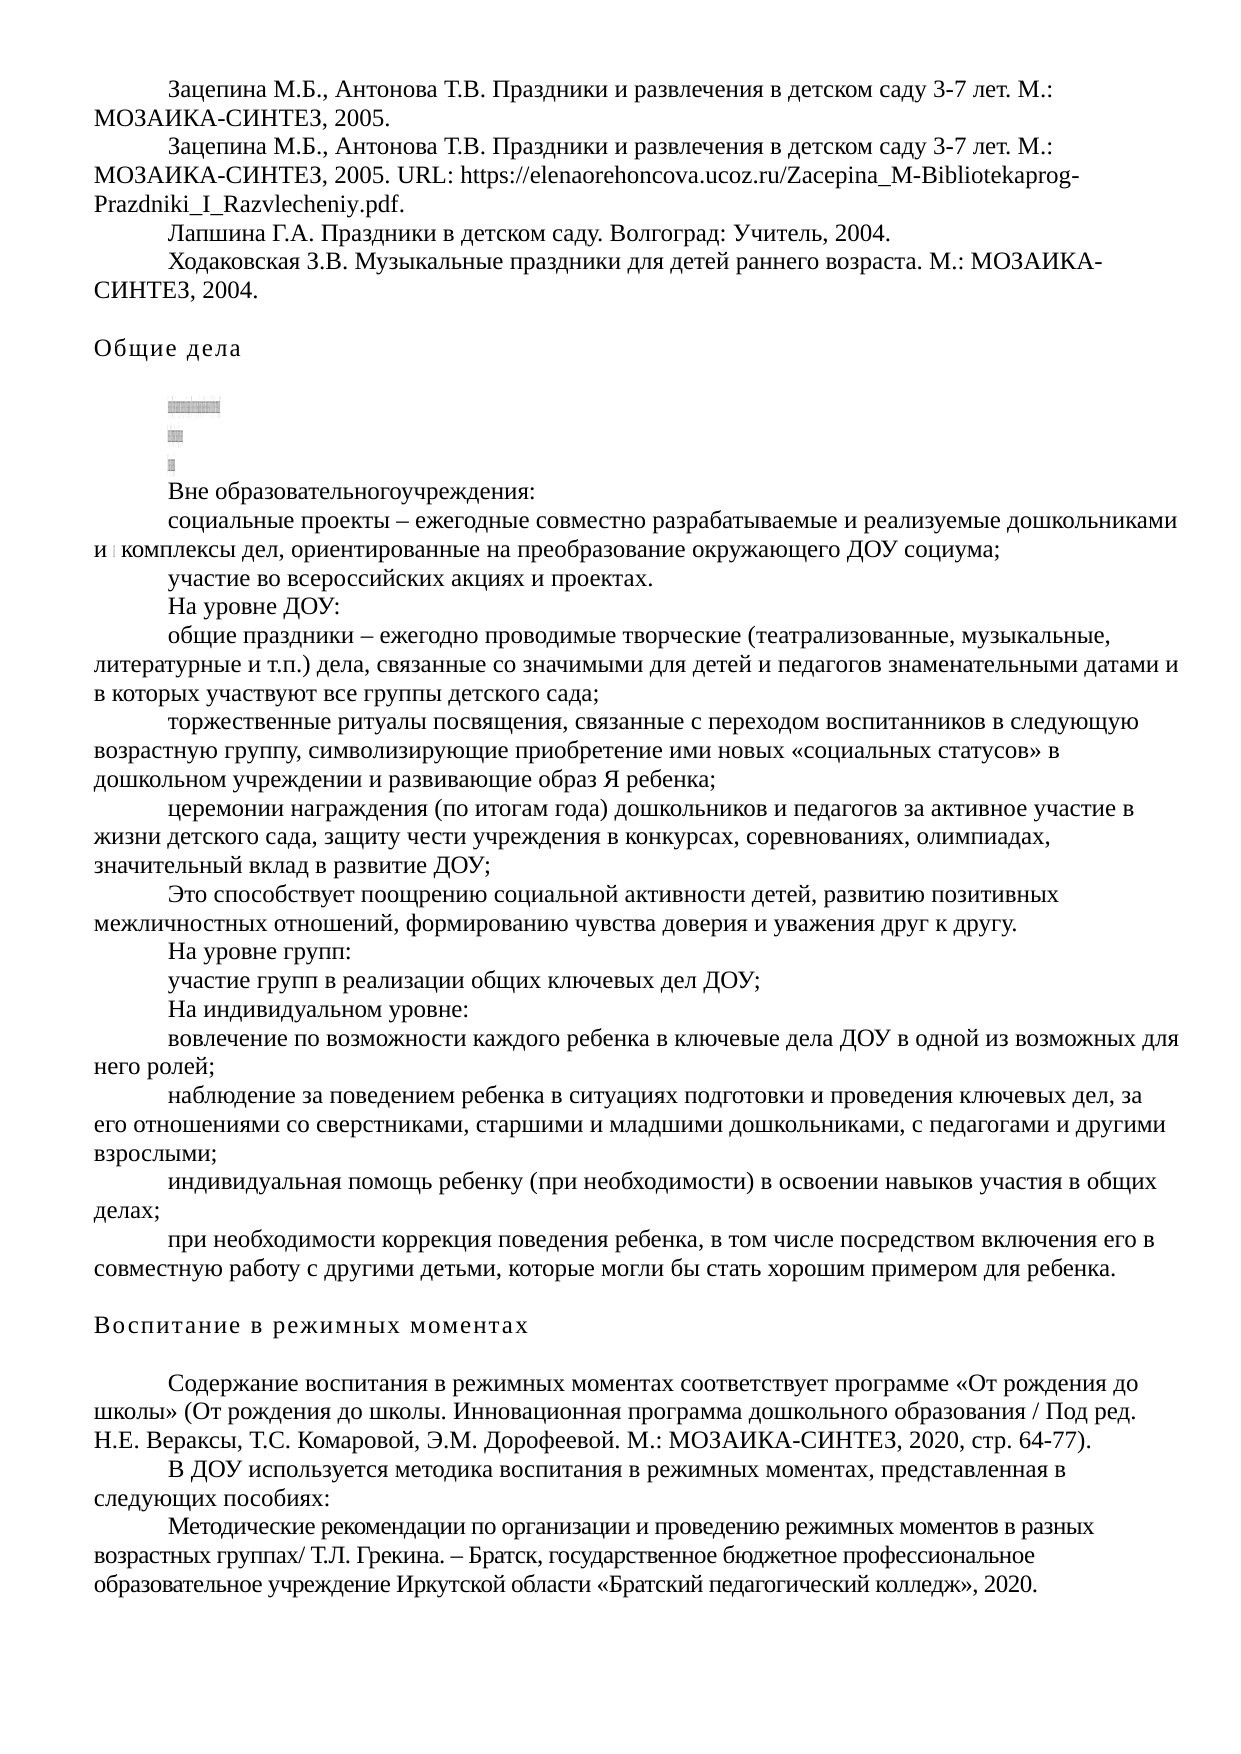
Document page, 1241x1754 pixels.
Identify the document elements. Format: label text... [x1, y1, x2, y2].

text Воспитание в режимных моментах [94, 1310, 1181, 1339]
text На уровне ДОУ: [94, 591, 1181, 620]
text На уровне групп: [94, 936, 1181, 965]
text Зацепина М.Б., Антонова Т.В. Праздники и развлечения в детском саду 3-7 лет. М.: МОЗАИКА-СИНТЕЗ, 2005. URL: https://elenaorehoncova.ucoz.ru/Zacepina_M-Bibliotekaprog-Prazdniki_I_Razvlecheniy.pdf. [94, 131, 1181, 218]
text социальные проекты – ежегодные совместно разрабатываемые и реализуемые дошкольниками и педагогами комплексы дел, ориентированные на преобразование окружающего ДОУ социума; [94, 505, 1181, 563]
text Лапшина Г.А. Праздники в детском саду. Волгоград: Учитель, 2004. [94, 218, 1181, 246]
text Для этого в образовательной организации используются следующие формы работы. [94, 448, 1181, 476]
text вовлечение по возможности каждого ребенка в ключевые дела ДОУ в одной из возможных для него ролей; [94, 1023, 1181, 1080]
text Общие дела [94, 333, 1181, 361]
text Содержание воспитания в режимных моментах соответствует программе «От рождения до школы» (От рождения до школы. Инновационная программа дошкольного образования / Под ред. Н.Е. Вераксы, Т.С. Комаровой, Э.М. Дорофеевой. М.: МОЗАИКА-СИНТЕЗ, 2020, стр. 64-77). [94, 1368, 1181, 1454]
text Вне образовательногоучреждения: [94, 476, 1181, 505]
text На индивидуальном уровне: [94, 994, 1181, 1023]
text Зацепина М.Б., Антонова Т.В. Праздники и развлечения в детском саду 3-7 лет. М.: МОЗАИКА-СИНТЕЗ, 2005. [94, 74, 1181, 131]
text индивидуальная помощь ребенку (при необходимости) в освоении навыков участия в общих делах; [94, 1166, 1181, 1224]
text В ДОУ используется методика воспитания в режимных моментах, представленная в следующих пособиях: [94, 1454, 1181, 1511]
text церемонии награждения (по итогам года) дошкольников и педагогов за активное участие в жизни детского сада, защиту чести учреждения в конкурсах, соревнованиях, олимпиадах, значительный вклад в развитие ДОУ; [94, 793, 1181, 879]
text Введение ключевых дел в жизнь ДОУ помогает преодолеть мероприятийный характер воспитания, сводящийся к набору мероприятий, организуемых педагогами для детей. [94, 419, 1181, 448]
text торжественные ритуалы посвящения, связанные с переходом воспитанников в следующую возрастную группу, символизирующие приобретение ими новых «социальных статусов» в дошкольном учреждении и развивающие образ Я ребенка; [94, 706, 1181, 793]
text участие групп в реализации общих ключевых дел ДОУ; [94, 965, 1181, 994]
text при необходимости коррекция поведения ребенка, в том числе посредством включения его в совместную работу с другими детьми, которые могли бы стать хорошим примером для ребенка. [94, 1224, 1181, 1281]
text Это способствует поощрению социальной активности детей, развитию позитивных межличностных отношений, формированию чувства доверия и уважения друг к другу. [94, 879, 1181, 936]
text Методические рекомендации по организации и проведению режимных моментов в разных возрастных группах/ Т.Л. Грекина. – Братск, государственное бюджетное профессиональное образовательное учреждение Иркутской области «Братский педагогический колледж», 2020. [94, 1511, 1181, 1598]
text Общие дела – это главные традиционные общие дела ДОУ, в которых принимает участие большая часть воспитанников и которые планируются, готовятся, проводятся и анализируются совместно педагогами и детьми. Это не набор календарных праздников, отмечаемых в ДОУ, а комплекс коллективных творческих дел, интересных и значимых для дошкольников, объединяющих их вместе с педагогами в единый коллектив. Ключевые дела обеспечивают включенность в них большого числа детей и взрослых, способствуют общению, ставят детей в ответственную позицию к происходящему в ДОУ. [94, 390, 1181, 419]
text наблюдение за поведением ребенка в ситуациях подготовки и проведения ключевых дел, за его отношениями со сверстниками, старшими и младшими дошкольниками, с педагогами и другими взрослыми; [94, 1080, 1181, 1166]
text общие праздники – ежегодно проводимые творческие (театрализованные, музыкальные, литературные и т.п.) дела, связанные со значимыми для детей и педагогов знаменательными датами и в которых участвуют все группы детского сада; [94, 620, 1181, 706]
text Ходаковская З.В. Музыкальные праздники для детей раннего возраста. М.: МОЗАИКА-СИНТЕЗ, 2004. [94, 246, 1181, 304]
text участие во всероссийских акциях и проектах. [94, 563, 1181, 591]
